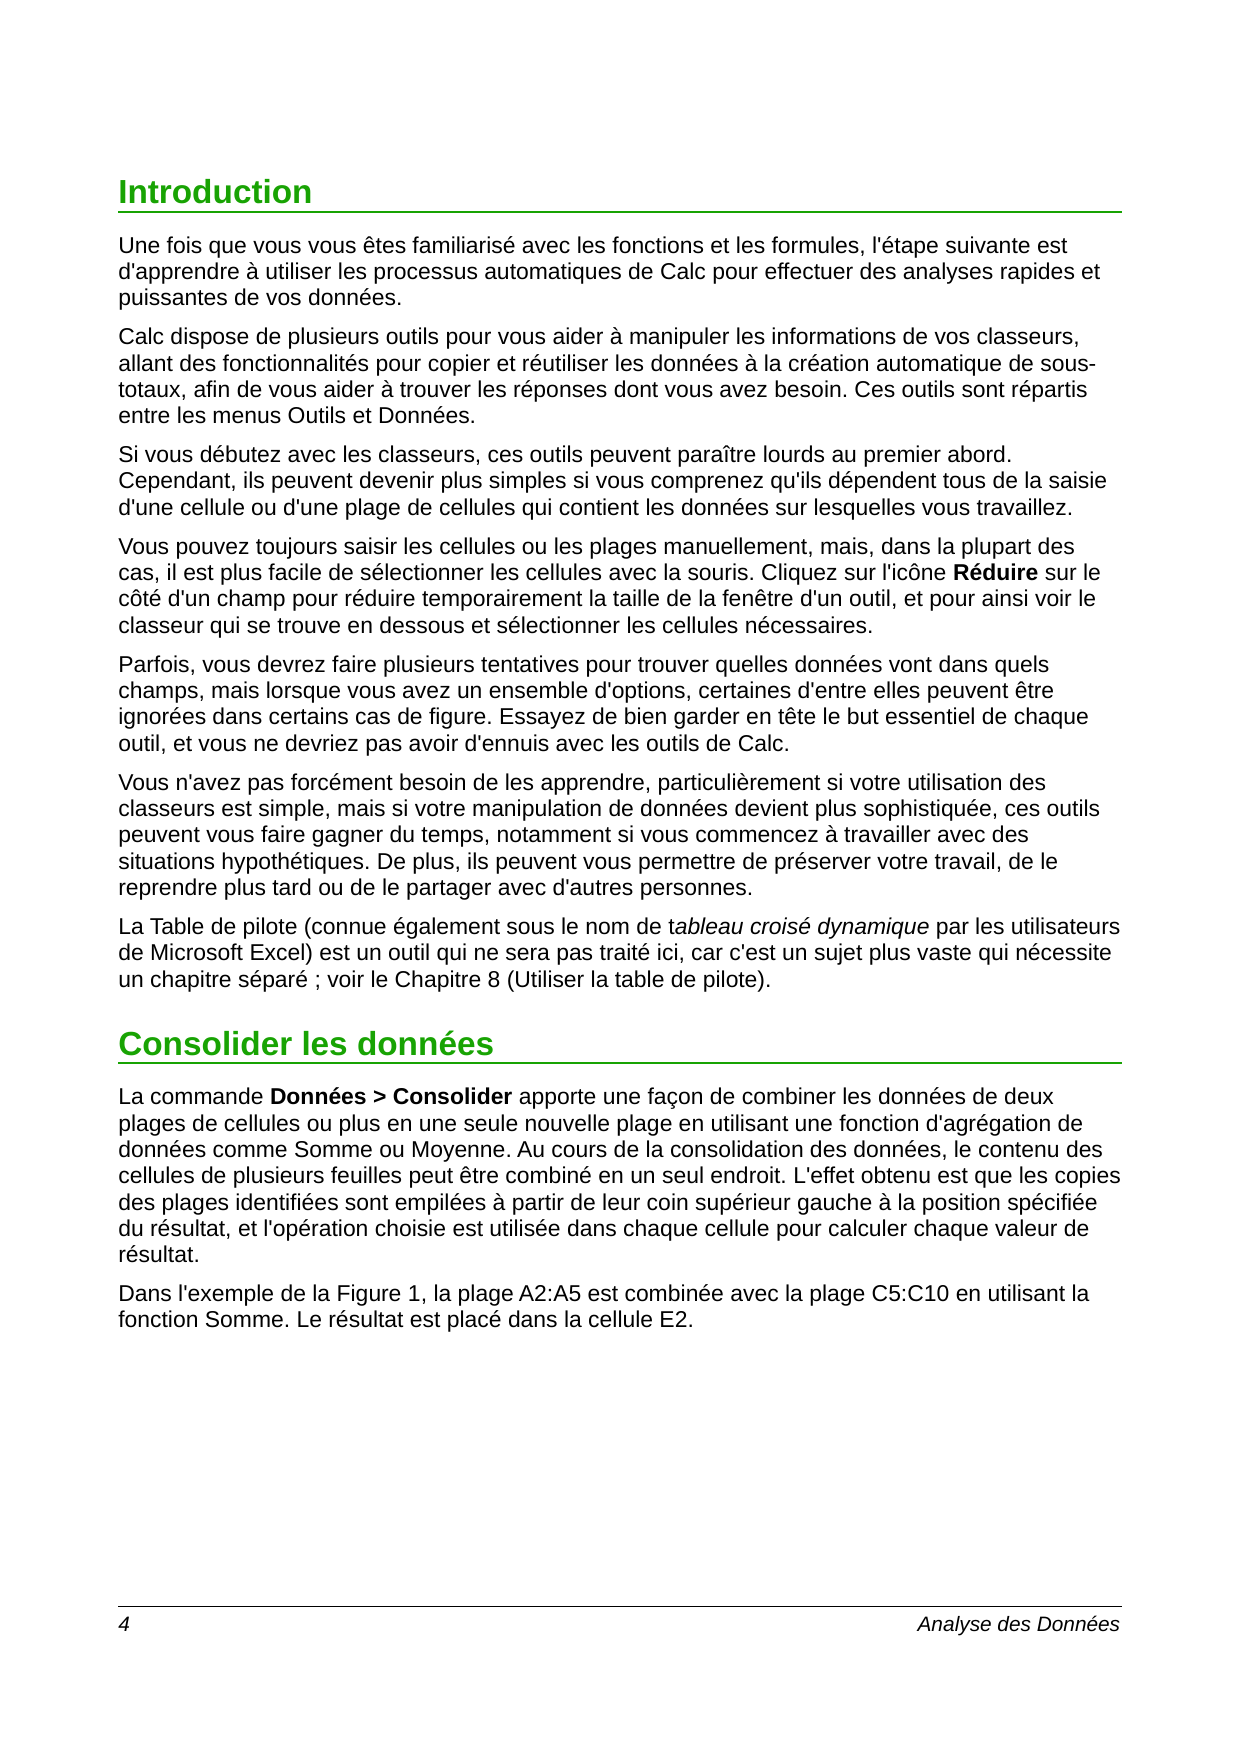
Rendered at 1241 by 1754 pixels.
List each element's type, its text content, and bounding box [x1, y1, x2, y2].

subtitle Introduction [118, 172, 1122, 211]
text Si vous débutez avec les classeurs, ces outils peuvent paraître lourds au premier abord. Cependant, ils peuvent devenir plus simples si vous comprenez qu'ils dépendent tous de la saisie d'une cellule ou d'une plage de cellules qui contient les données sur lesquelles vous travaillez. [118, 441, 1122, 520]
text Vous n'avez pas forcément besoin de les apprendre, particulièrement si votre utilisation des classeurs est simple, mais si votre manipulation de données devient plus sophistiquée, ces outils peuvent vous faire gagner du temps, notamment si vous commencez à travailler avec des situations hypothétiques. De plus, ils peuvent vous permettre de préserver votre travail, de le reprendre plus tard ou de le partager avec d'autres personnes. [118, 768, 1122, 900]
text Une fois que vous vous êtes familiarisé avec les fonctions et les formules, l'étape suivante est d'apprendre à utiliser les processus automatiques de Calc pour effectuer des analyses rapides et puissantes de vos données. [118, 232, 1122, 311]
text Parfois, vous devrez faire plusieurs tentatives pour trouver quelles données vont dans quels champs, mais lorsque vous avez un ensemble d'options, certaines d'entre elles peuvent être ignorées dans certains cas de figure. Essayez de bien garder en tête le but essentiel de chaque outil, et vous ne devriez pas avoir d'ennuis avec les outils de Calc. [118, 651, 1122, 756]
text La commande Données > Consolider apporte une façon de combiner les données de deux plages de cellules ou plus en une seule nouvelle plage en utilisant une fonction d'agrégation de données comme Somme ou Moyenne. Au cours de la consolidation des données, le contenu des cellules de plusieurs feuilles peut être combiné en un seul endroit. L'effet obtenu est que les copies des plages identifiées sont empilées à partir de leur coin supérieur gauche à la position spécifiée du résultat, et l'opération choisie est utilisée dans chaque cellule pour calculer chaque valeur de résultat. [118, 1083, 1122, 1268]
text Vous pouvez toujours saisir les cellules ou les plages manuellement, mais, dans la plupart des cas, il est plus facile de sélectionner les cellules avec la souris. Cliquez sur l'icône Réduire sur le côté d'un champ pour réduire temporairement la taille de la fenêtre d'un outil, et pour ainsi voir le classeur qui se trouve en dessous et sélectionner les cellules nécessaires. [118, 533, 1122, 638]
text Dans l'exemple de la Figure 1, la plage A2:A5 est combinée avec la plage C5:C10 en utilisant la fonction Somme. Le résultat est placé dans la cellule E2. [118, 1280, 1122, 1333]
subtitle Consolider les données [118, 1024, 1122, 1062]
text Calc dispose de plusieurs outils pour vous aider à manipuler les informations de vos classeurs, allant des fonctionnalités pour copier et réutiliser les données à la création automatique de sous-totaux, afin de vous aider à trouver les réponses dont vous avez besoin. Ces outils sont répartis entre les menus Outils et Données. [118, 323, 1122, 429]
text La Table de pilote (connue également sous le nom de tableau croisé dynamique par les utilisateurs de Microsoft Excel) est un outil qui ne sera pas traité ici, car c'est un sujet plus vaste qui nécessite un chapitre séparé ; voir le Chapitre 8 (Utiliser la table de pilote). [118, 913, 1122, 992]
